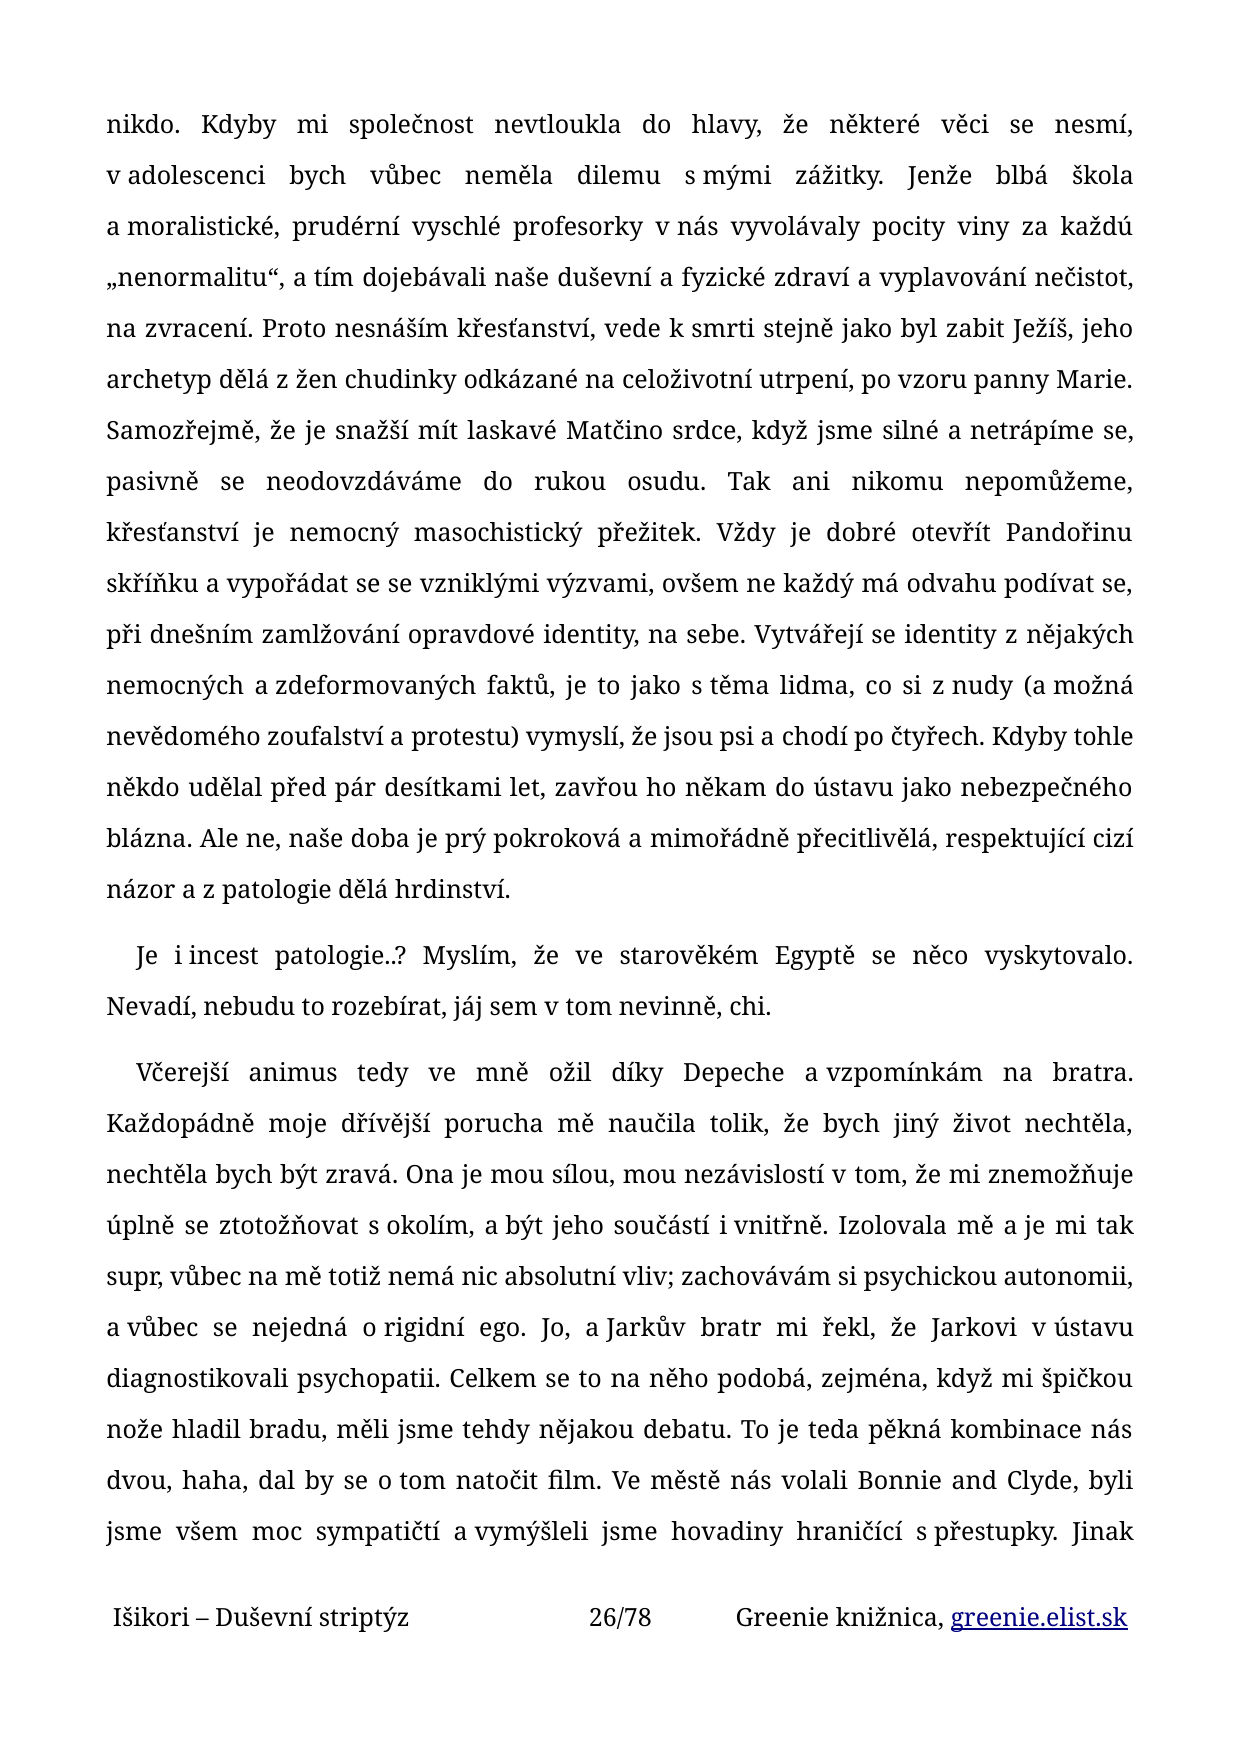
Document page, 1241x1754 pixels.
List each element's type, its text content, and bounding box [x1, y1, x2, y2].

text Včerejší animus tedy ve mně ožil díky Depeche a vzpomínkám na bratra. Každopádně moje dřívější porucha mě naučila tolik, že bych jiný život nechtěla, nechtěla bych být zravá. Ona je mou sílou, mou nezávislostí v tom, že mi znemožňuje úplně se ztotožňovat s okolím, a být jeho součástí i vnitřně. Izolovala mě a je mi tak supr, vůbec na mě totiž nemá nic absolutní vliv; zachovávám si psychickou autonomii, a vůbec se nejedná o rigidní ego. Jo, a Jarkův bratr mi řekl, že Jarkovi v ústavu diagnostikovali psychopatii. Celkem se to na něho podobá, zejména, když mi špičkou nože hladil bradu, měli jsme tehdy nějakou debatu. To je teda pěkná kombinace nás dvou, haha, dal by se o tom natočit film. Ve městě nás volali Bonnie and Clyde, byli jsme všem moc sympatičtí a vymýšleli jsme hovadiny hraničící s přestupky. Jinak [106, 1054, 1134, 1548]
text nikdo. Kdyby mi společnost nevtloukla do hlavy, že některé věci se nesmí, v adolescenci bych vůbec neměla dilemu s mými zážitky. Jenže blbá škola a moralistické, prudérní vyschlé profesorky v nás vyvolávaly pocity viny za každú „nenormalitu“, a tím dojebávali naše duševní a fyzické zdraví a vyplavování nečistot, na zvracení. Proto nesnáším křesťanství, vede k smrti stejně jako byl zabit Ježíš, jeho archetyp dělá z žen chudinky odkázané na celoživotní utrpení, po vzoru panny Marie. Samozřejmě, že je snažší mít laskavé Matčino srdce, když jsme silné a netrápíme se, pasivně se neodovzdáváme do rukou osudu. Tak ani nikomu nepomůžeme, křesťanství je nemocný masochistický přežitek. Vždy je dobré otevřít Pandořinu skříňku a vypořádat se se vzniklými výzvami, ovšem ne každý má odvahu podívat se, při dnešním zamlžování opravdové identity, na sebe. Vytvářejí se identity z nějakých nemocných a zdeformovaných faktů, je to jako s těma lidma, co si z nudy (a možná nevědomého zoufalství a protestu) vymyslí, že jsou psi a chodí po čtyřech. Kdyby tohle někdo udělal před pár desítkami let, zavřou ho někam do ústavu jako nebezpečného blázna. Ale ne, naše doba je prý pokroková a mimořádně přecitlivělá, respektující cizí názor a z patologie dělá hrdinství. [106, 106, 1134, 906]
text Je i incest patologie..? Myslím, že ve starověkém Egyptě se něco vyskytovalo. Nevadí, nebudu to rozebírat, jáj sem v tom nevinně, chi. [106, 937, 1134, 1023]
